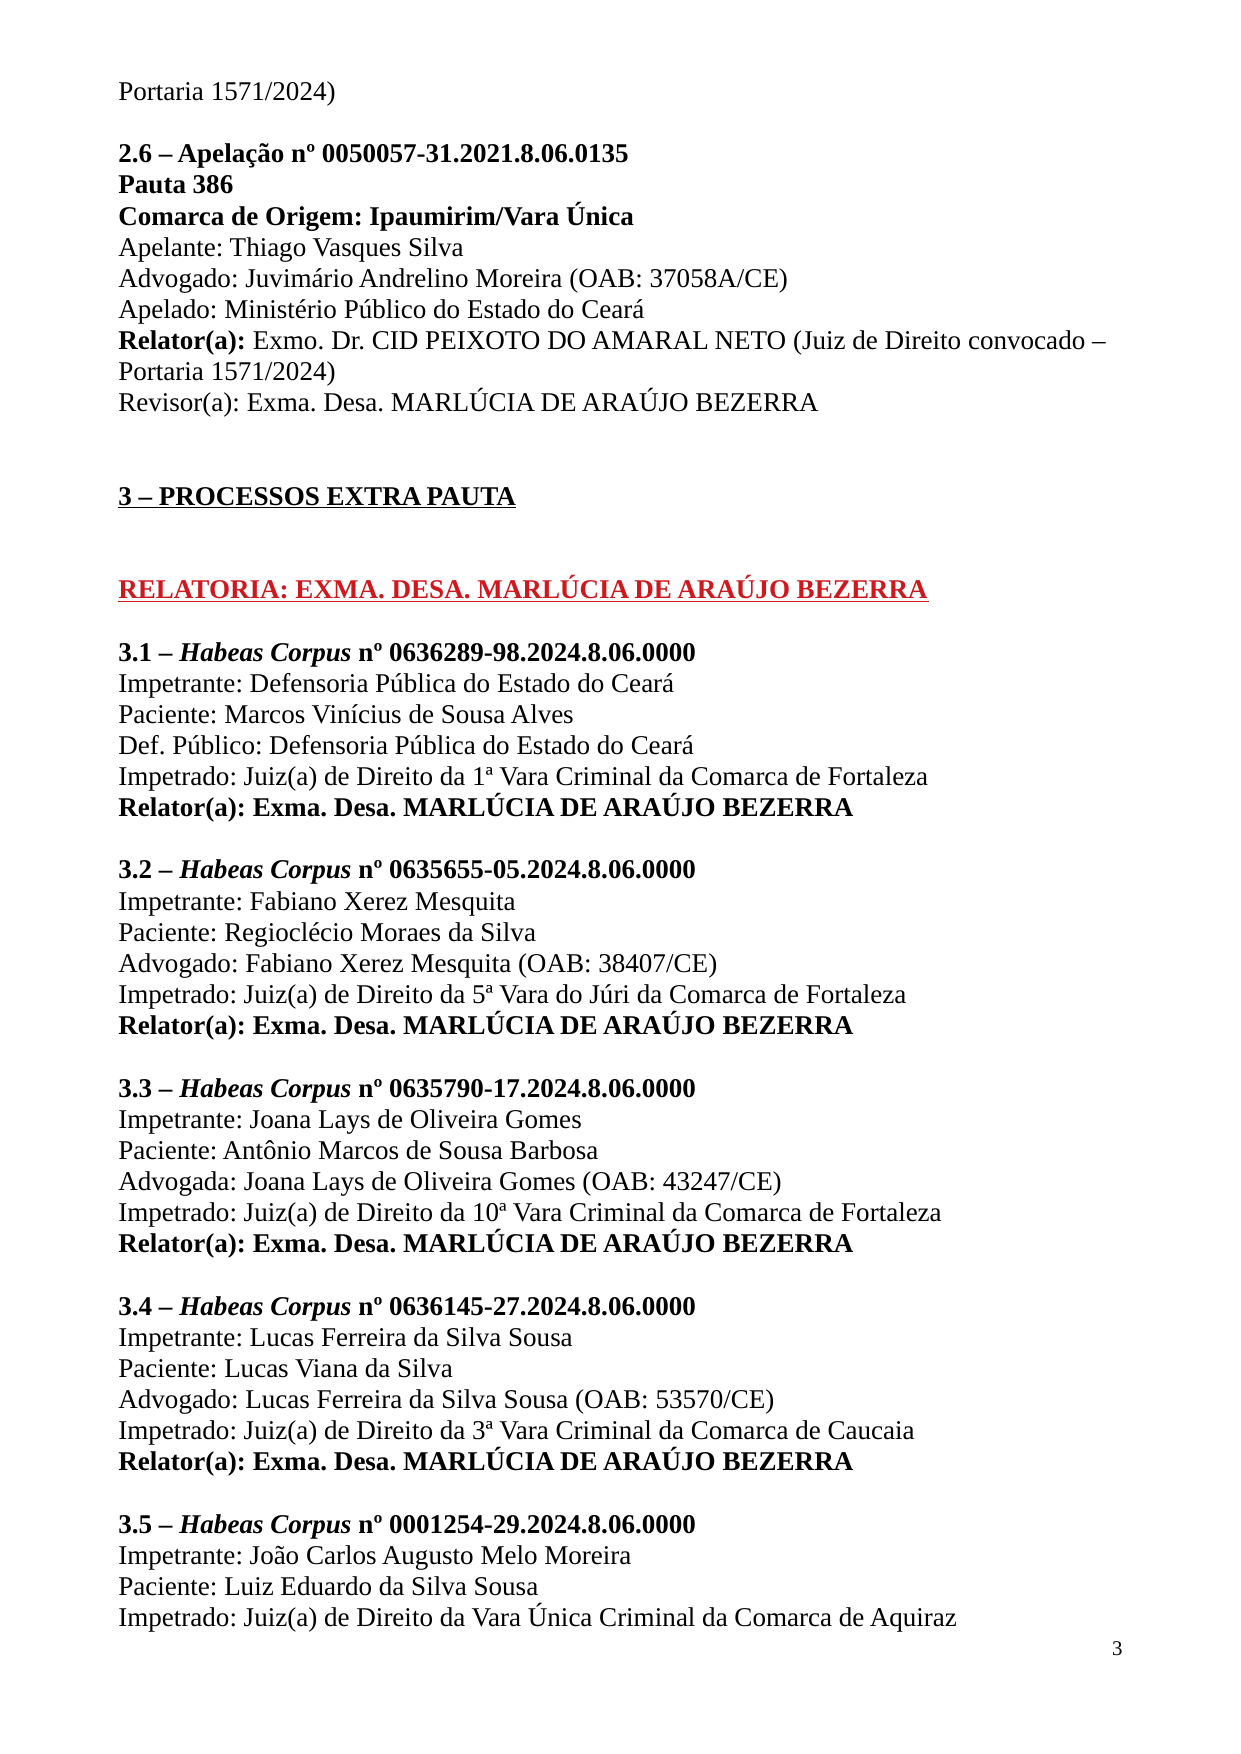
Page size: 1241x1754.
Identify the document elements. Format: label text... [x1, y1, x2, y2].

text Paciente: Marcos Vinícius de Sousa Alves [118, 698, 1122, 729]
text 3.4 – Habeas Corpus nº 0636145-27.2024.8.06.0000 [118, 1290, 1122, 1321]
text Advogado: Fabiano Xerez Mesquita (OAB: 38407/CE) [118, 947, 1122, 978]
text Impetrado: Juiz(a) de Direito da 5ª Vara do Júri da Comarca de Fortaleza [118, 978, 1122, 1009]
text Impetrado: Juiz(a) de Direito da 1ª Vara Criminal da Comarca de Fortaleza [118, 760, 1122, 791]
text Paciente: Lucas Viana da Silva [118, 1352, 1122, 1383]
text Advogado: Lucas Ferreira da Silva Sousa (OAB: 53570/CE) [118, 1383, 1122, 1414]
text Impetrante: João Carlos Augusto Melo Moreira [118, 1539, 1122, 1570]
text 3 – PROCESSOS EXTRA PAUTA [118, 480, 1122, 511]
text Impetrante: Joana Lays de Oliveira Gomes [118, 1103, 1122, 1134]
text Paciente: Antônio Marcos de Sousa Barbosa [118, 1134, 1122, 1165]
text Impetrado: Juiz(a) de Direito da 10ª Vara Criminal da Comarca de Fortaleza [118, 1196, 1122, 1227]
text Comarca de Origem: Ipaumirim/Vara Única [118, 199, 1122, 231]
text Apelado: Ministério Público do Estado do Ceará [118, 293, 1122, 324]
text 3.5 – Habeas Corpus nº 0001254-29.2024.8.06.0000 [118, 1508, 1122, 1539]
text 3.3 – Habeas Corpus nº 0635790-17.2024.8.06.0000 [118, 1072, 1122, 1103]
text Relator(a): Exma. Desa. MARLÚCIA DE ARAÚJO BEZERRA [118, 1009, 1122, 1041]
text Paciente: Luiz Eduardo da Silva Sousa [118, 1570, 1122, 1601]
text Revisor(a): Exma. Desa. MARLÚCIA DE ARAÚJO BEZERRA [118, 386, 1122, 418]
text Impetrado: Juiz(a) de Direito da Vara Única Criminal da Comarca de Aquiraz [118, 1601, 1122, 1632]
text Impetrante: Defensoria Pública do Estado do Ceará [118, 667, 1122, 698]
text Advogada: Joana Lays de Oliveira Gomes (OAB: 43247/CE) [118, 1165, 1122, 1196]
text Def. Público: Defensoria Pública do Estado do Ceará [118, 729, 1122, 760]
text Impetrante: Lucas Ferreira da Silva Sousa [118, 1321, 1122, 1352]
text Pauta 386 [118, 168, 1122, 199]
text Paciente: Regioclécio Moraes da Silva [118, 916, 1122, 947]
text Impetrante: Fabiano Xerez Mesquita [118, 885, 1122, 916]
text 2.6 – Apelação nº 0050057-31.2021.8.06.0135 [118, 137, 1122, 168]
text Relator(a): Exma. Desa. MARLÚCIA DE ARAÚJO BEZERRA [118, 791, 1122, 822]
text Apelante: Thiago Vasques Silva [118, 231, 1122, 262]
text Advogado: Juvimário Andrelino Moreira (OAB: 37058A/CE) [118, 262, 1122, 293]
text Portaria 1571/2024) [118, 75, 1122, 106]
text 3.1 – Habeas Corpus nº 0636289-98.2024.8.06.0000 [118, 636, 1122, 667]
text Relator(a): Exma. Desa. MARLÚCIA DE ARAÚJO BEZERRA [118, 1445, 1122, 1477]
text 3.2 – Habeas Corpus nº 0635655-05.2024.8.06.0000 [118, 854, 1122, 885]
text RELATORIA: EXMA. DESA. MARLÚCIA DE ARAÚJO BEZERRA [118, 573, 1122, 604]
text Impetrado: Juiz(a) de Direito da 3ª Vara Criminal da Comarca de Caucaia [118, 1414, 1122, 1445]
text Relator(a): Exma. Desa. MARLÚCIA DE ARAÚJO BEZERRA [118, 1227, 1122, 1258]
text Relator(a): Exmo. Dr. CID PEIXOTO DO AMARAL NETO (Juiz de Direito convocado – Portaria 1571/2024) [118, 324, 1122, 386]
